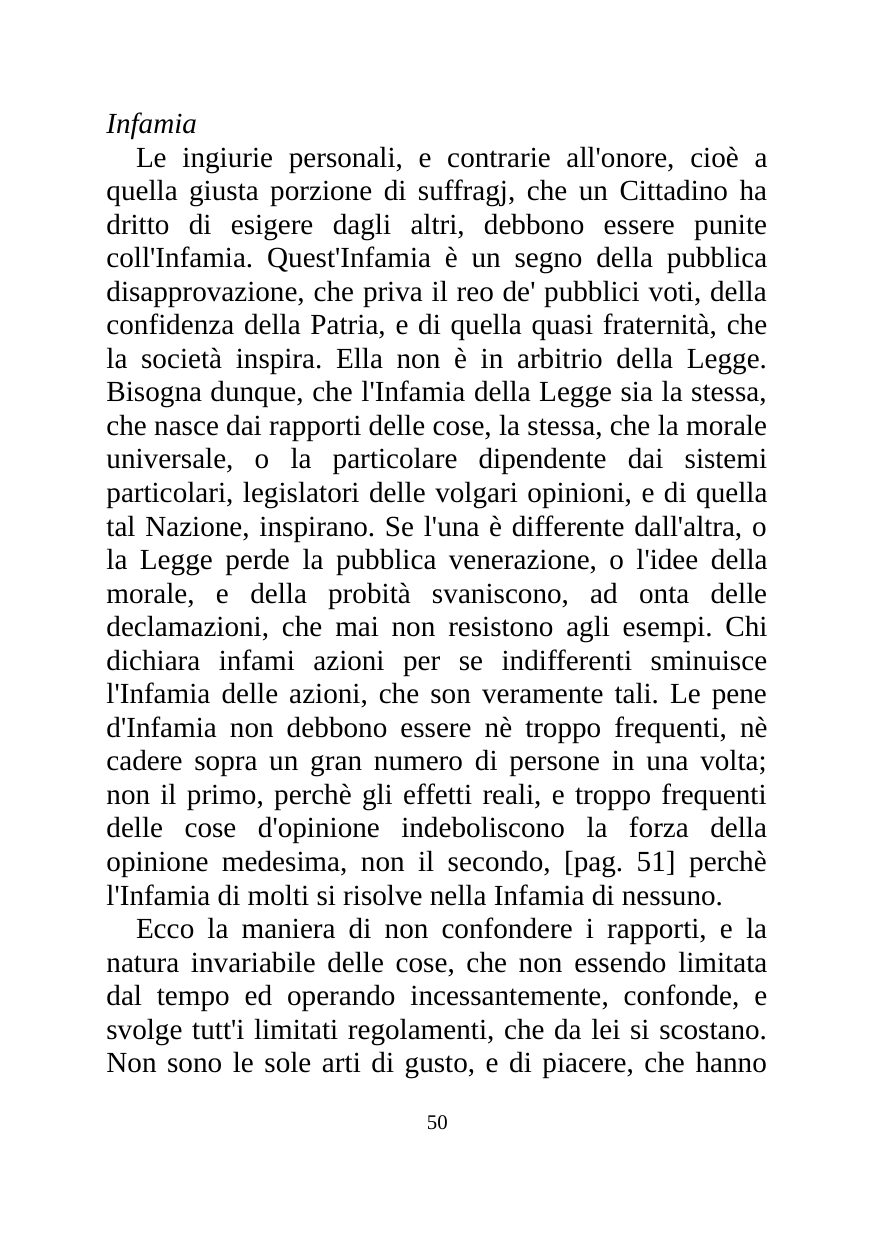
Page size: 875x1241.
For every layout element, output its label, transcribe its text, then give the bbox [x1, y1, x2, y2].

text Le ingiurie personali, e contrarie all'onore, cioè a quella giusta porzione di suffragj, che un Cittadino ha dritto di esigere dagli altri, debbono essere punite coll'Infamia. Quest'Infamia è un segno della pubblica disapprovazione, che priva il reo de' pubblici voti, della confidenza della Patria, e di quella quasi fraternità, che la società inspira. Ella non è in arbitrio della Legge. Bisogna dunque, che l'Infamia della Legge sia la stessa, che nasce dai rapporti delle cose, la stessa, che la morale universale, o la particolare dipendente dai sistemi particolari, legislatori delle volgari opinioni, e di quella tal Nazione, inspirano. Se l'una è differente dall'altra, o la Legge perde la pubblica venerazione, o l'idee della morale, e della probità svaniscono, ad onta delle declamazioni, che mai non resistono agli esempi. Chi dichiara infami azioni per se indifferenti sminuisce l'Infamia delle azioni, che son veramente tali. Le pene d'Infamia non debbono essere nè troppo frequenti, nè cadere sopra un gran numero di persone in una volta; non il primo, perchè gli effetti reali, e troppo frequenti delle cose d'opinione indeboliscono la forza della opinione medesima, non il secondo, [pag. 51] perchè l'Infamia di molti si risolve nella Infamia di nessuno. [106, 140, 768, 911]
text Ecco la maniera di non confondere i rapporti, e la natura invariabile delle cose, che non essendo limitata dal tempo ed operando incessantemente, confonde, e svolge tutt'i limitati regolamenti, che da lei si scostano. Non sono le sole arti di gusto, e di piacere, che hanno [106, 911, 768, 1079]
subtitle Infamia [106, 106, 768, 140]
